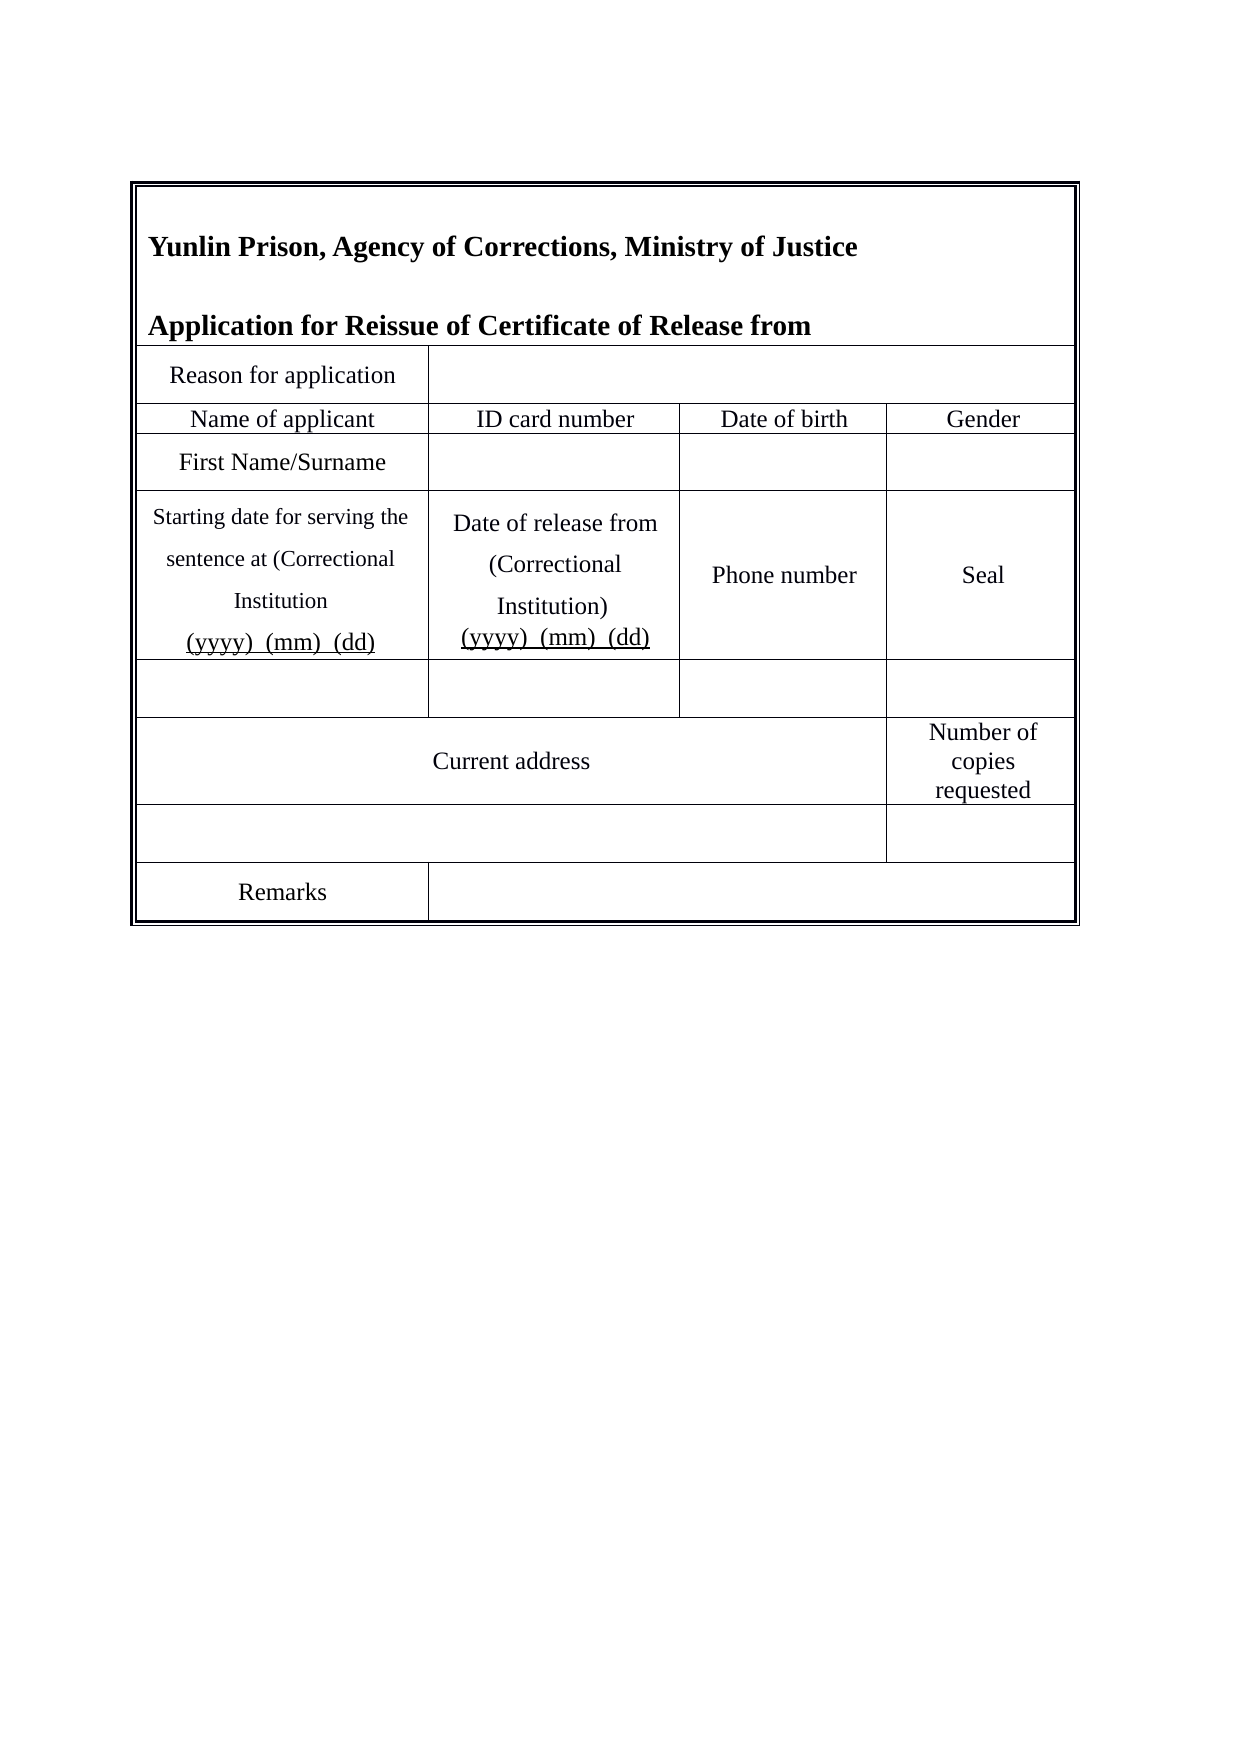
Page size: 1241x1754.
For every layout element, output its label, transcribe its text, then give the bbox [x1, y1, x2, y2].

table_cell [429, 863, 1074, 920]
table_cell Starting date for serving the sentence at (Correctional Institution (yyyy) (mm) (dd) [413, 491, 428, 659]
table_cell Number of copies requested [887, 718, 1074, 804]
table_cell Remarks [137, 863, 428, 920]
table_cell [429, 660, 679, 717]
table_cell Reason for application [137, 346, 428, 403]
table_cell Date of release from (Correctional Institution) (yyyy) (mm) (dd) [429, 491, 679, 659]
table_cell ID card number [429, 404, 679, 432]
table_cell Phone number [680, 491, 886, 659]
table_cell [137, 805, 886, 862]
table_cell Date of birth [680, 404, 886, 432]
table_cell [680, 660, 886, 717]
table_cell Current address [137, 718, 886, 804]
table_cell First Name/Surname [137, 434, 428, 490]
table_header Yunlin Prison, Agency of Corrections, Ministry of Justice Application for Reissue of Certificate of Release from [137, 187, 1074, 345]
table_cell Starting date for serving the sentence at (Correctional Institution (yyyy) (mm) (dd) [137, 491, 148, 659]
table_cell [137, 660, 428, 717]
table_cell Name of applicant [137, 404, 428, 432]
table_cell [429, 434, 679, 490]
table_cell [887, 660, 1074, 717]
table_cell [429, 346, 1074, 403]
table_cell [887, 434, 1074, 490]
table_cell [887, 805, 1074, 862]
table_cell Seal [887, 491, 1074, 659]
table_cell [680, 434, 886, 490]
table_cell Gender [887, 404, 1074, 432]
